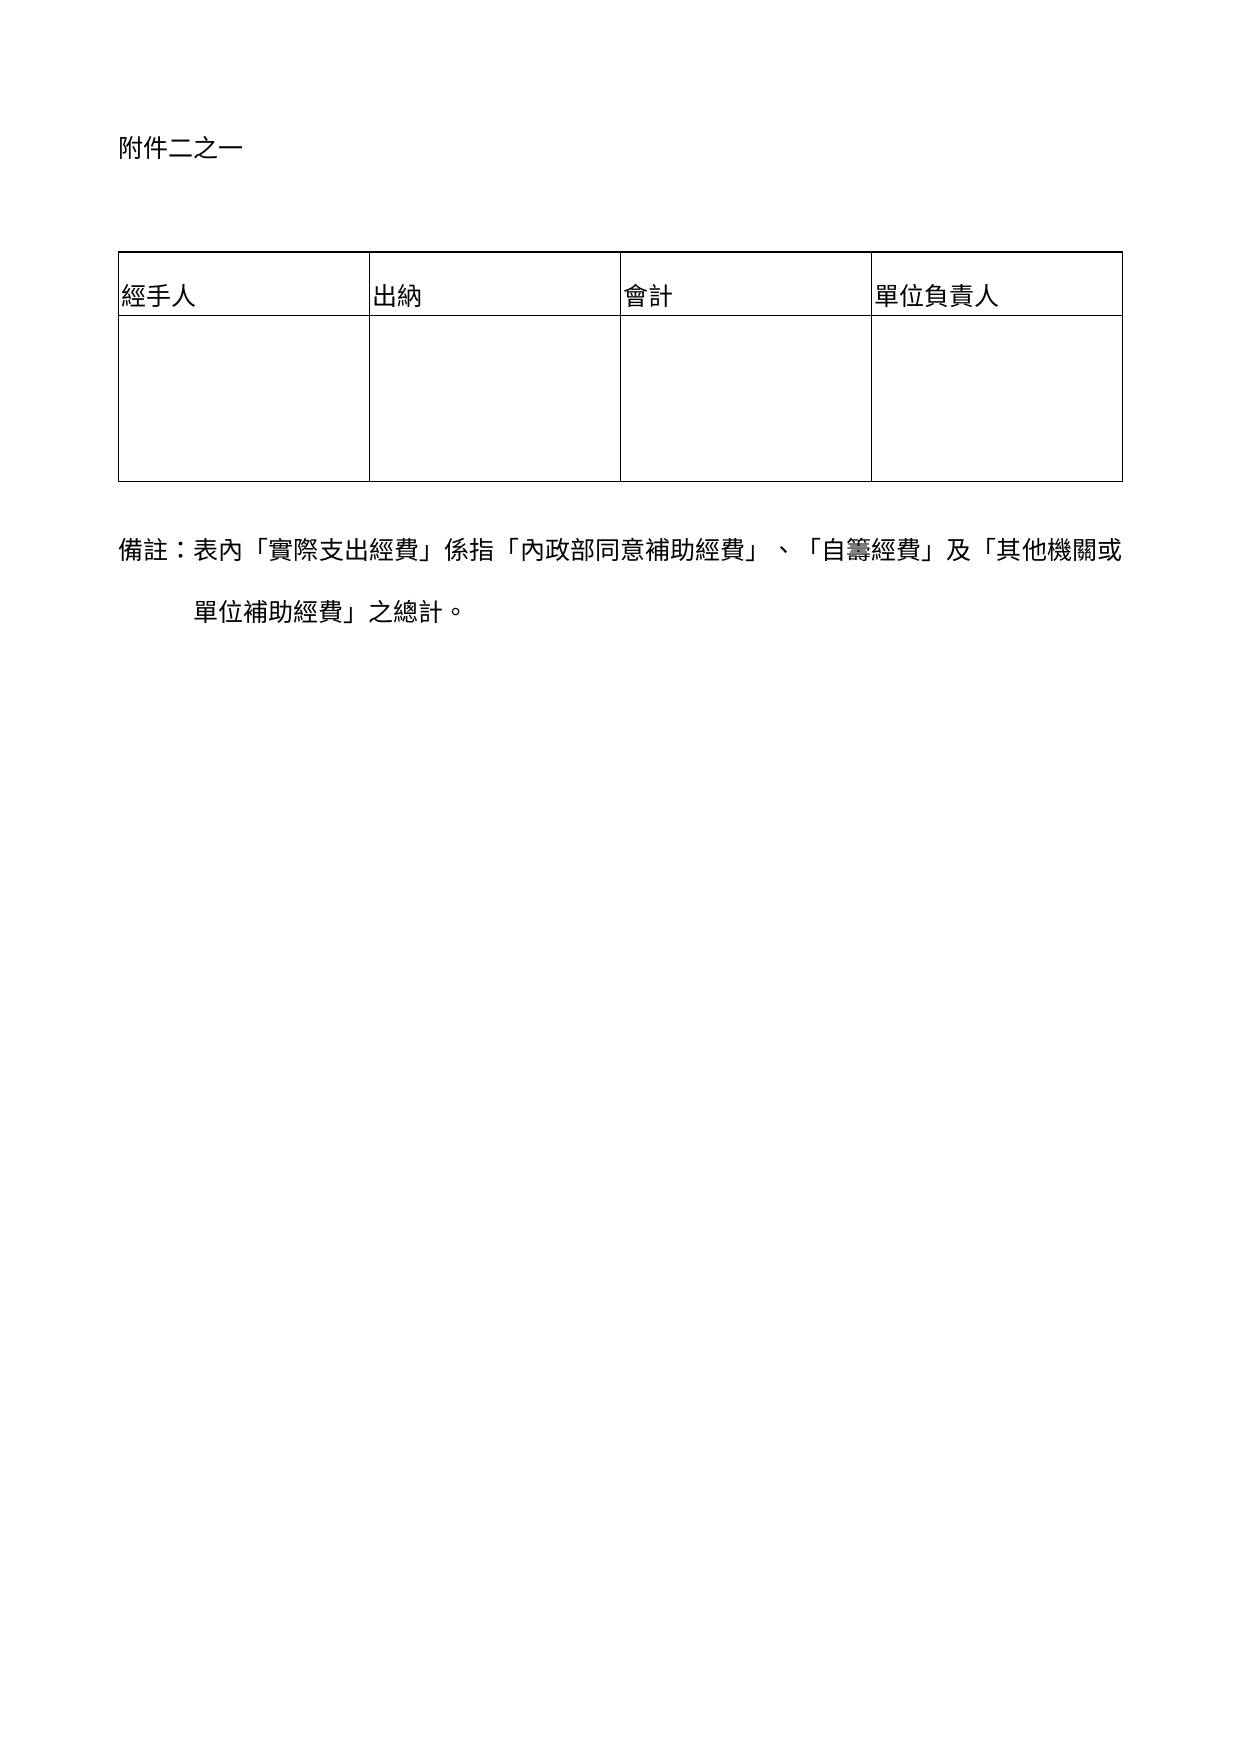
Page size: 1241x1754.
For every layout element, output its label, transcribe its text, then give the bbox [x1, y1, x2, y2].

text 備註：表內「實際支出經費」係指「內政部同意補助經費」、「自籌經費」及「其他機關或單位補助經費」之總計。 [118, 507, 1122, 632]
table_cell [872, 316, 1122, 481]
table_header 經手人 [119, 253, 369, 315]
table_header 會計 [621, 253, 871, 315]
table_header 單位負責人 [872, 253, 1122, 315]
table_cell [370, 316, 620, 481]
table_header 出納 [370, 253, 620, 315]
table_cell [119, 316, 369, 481]
table_cell [621, 316, 871, 481]
